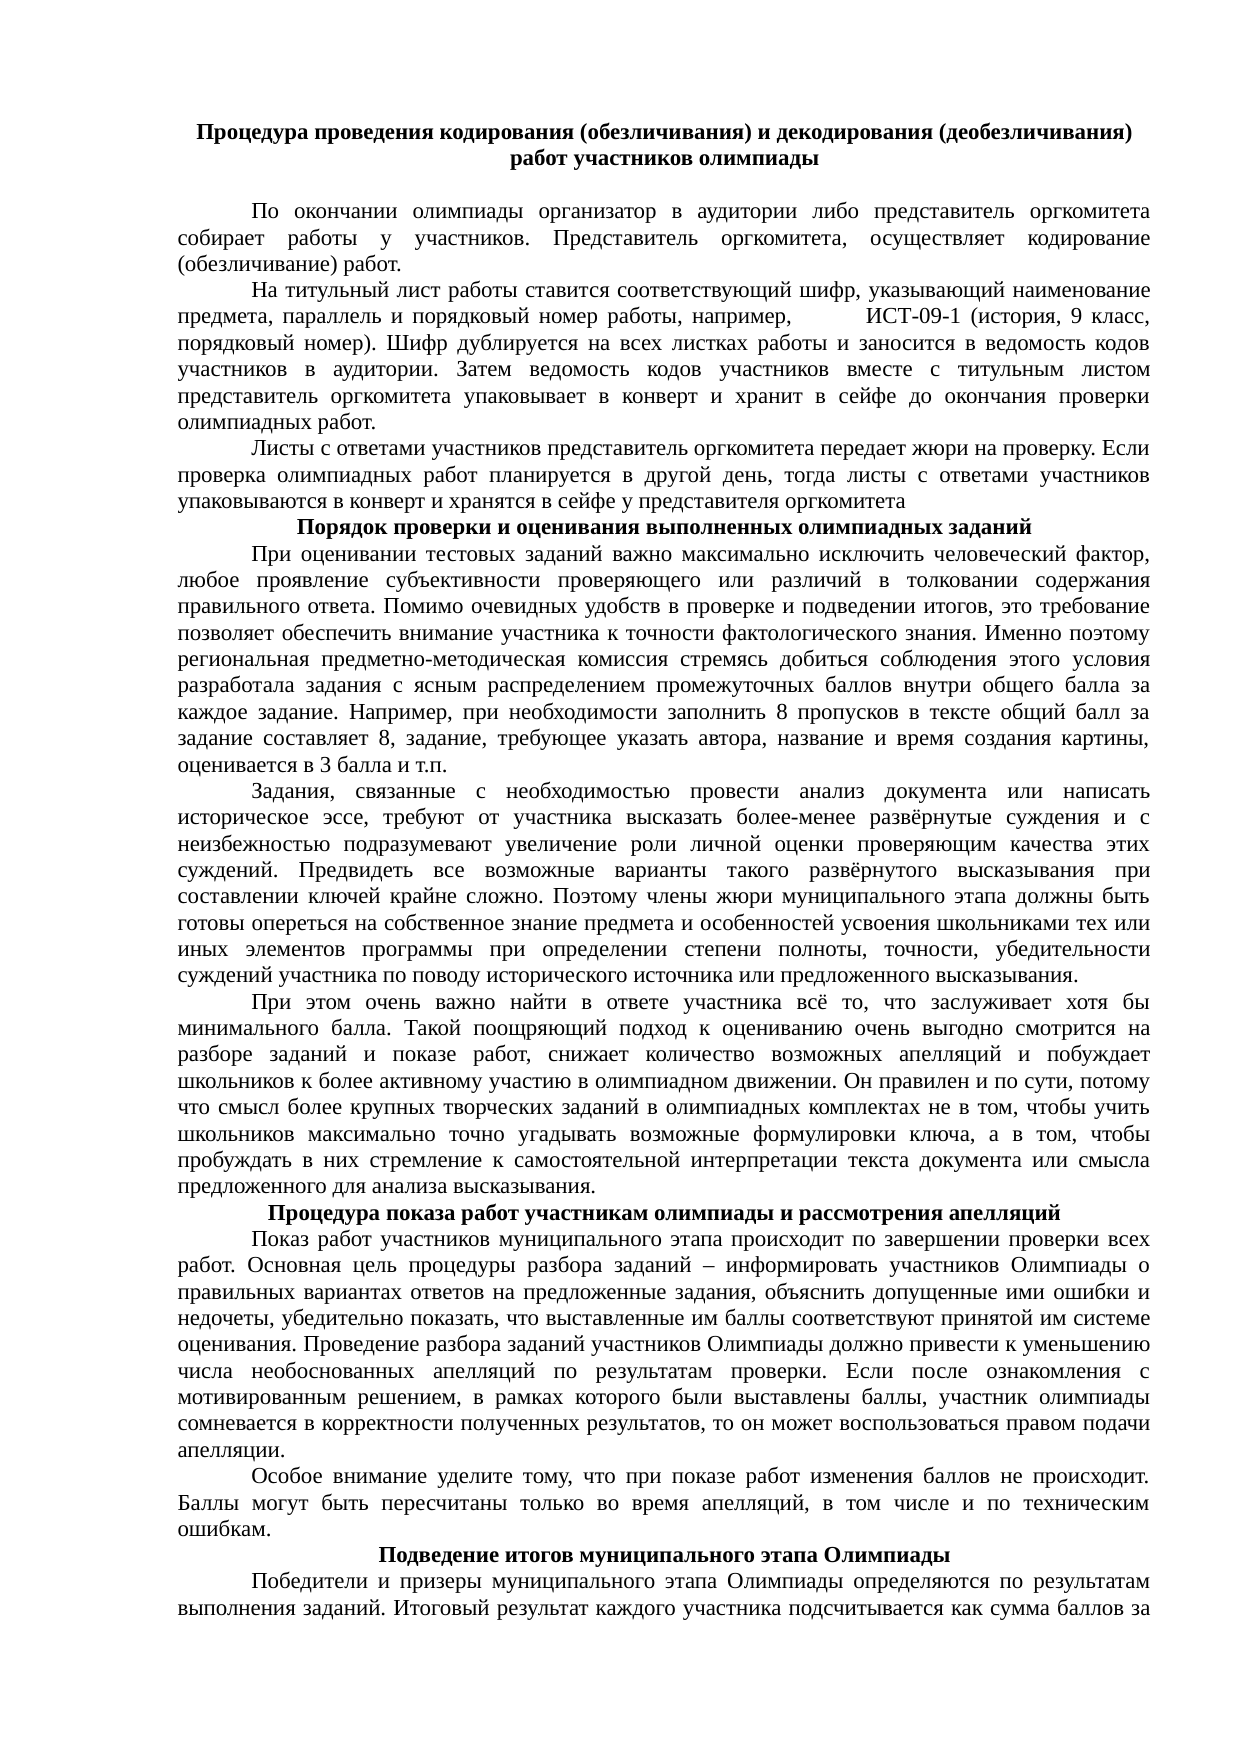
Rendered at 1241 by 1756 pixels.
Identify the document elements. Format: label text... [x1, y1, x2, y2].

text Задания, связанные с необходимостью провести анализ документа или написать историческое эссе, требуют от участника высказать более-менее развёрнутые суждения и с неизбежностью подразумевают увеличение роли личной оценки проверяющим качества этих суждений. Предвидеть все возможные варианты такого развёрнутого высказывания при составлении ключей крайне сложно. Поэтому члены жюри муниципального этапа должны быть готовы опереться на собственное знание предмета и особенностей усвоения школьниками тех или иных элементов программы при определении степени полноты, точности, убедительности суждений участника по поводу исторического источника или предложенного высказывания. [177, 777, 1152, 988]
text Подведение итогов муниципального этапа Олимпиады [177, 1541, 1152, 1568]
text На титульный лист работы ставится соответствующий шифр, указывающий наименование предмета, параллель и порядковый номер работы, например, ИСТ-09-1 (история, 9 класс, порядковый номер). Шифр дублируется на всех листках работы и заносится в ведомость кодов участников в аудитории. Затем ведомость кодов участников вместе с титульным листом представитель оргкомитета упаковывает в конверт и хранит в сейфе до окончания проверки олимпиадных работ. [177, 276, 1152, 434]
text По окончании олимпиады организатор в аудитории либо представитель оргкомитета собирает работы у участников. Представитель оргкомитета, осуществляет кодирование (обезличивание) работ. [177, 197, 1152, 276]
text Показ работ участников муниципального этапа происходит по завершении проверки всех работ. Основная цель процедуры разбора заданий – информировать участников Олимпиады о правильных вариантах ответов на предложенные задания, объяснить допущенные ими ошибки и недочеты, убедительно показать, что выставленные им баллы соответствуют принятой им системе оценивания. Проведение разбора заданий участников Олимпиады должно привести к уменьшению числа необоснованных апелляций по результатам проверки. Если после ознакомления с мотивированным решением, в рамках которого были выставлены баллы, участник олимпиады сомневается в корректности полученных результатов, то он может воспользоваться правом подачи апелляции. [177, 1225, 1152, 1462]
text При этом очень важно найти в ответе участника всё то, что заслуживает хотя бы минимального балла. Такой поощряющий подход к оцениванию очень выгодно смотрится на разборе заданий и показе работ, снижает количество возможных апелляций и побуждает школьников к более активному участию в олимпиадном движении. Он правилен и по сути, потому что смысл более крупных творческих заданий в олимпиадных комплектах не в том, чтобы учить школьников максимально точно угадывать возможные формулировки ключа, а в том, чтобы пробуждать в них стремление к самостоятельной интерпретации текста документа или смысла предложенного для анализа высказывания. [177, 988, 1152, 1199]
text Процедура показа работ участникам олимпиады и рассмотрения апелляций [177, 1199, 1152, 1225]
text Процедура проведения кодирования (обезличивания) и декодирования (деобезличивания) работ участников олимпиады [177, 118, 1152, 171]
text Победители и призеры муниципального этапа Олимпиады определяются по результатам выполнения заданий. Итоговый результат каждого участника подсчитывается как сумма баллов за [177, 1568, 1152, 1620]
text Особое внимание уделите тому, что при показе работ изменения баллов не происходит. Баллы могут быть пересчитаны только во время апелляций, в том числе и по техническим ошибкам. [177, 1462, 1152, 1541]
text Порядок проверки и оценивания выполненных олимпиадных заданий [177, 513, 1152, 540]
text Листы с ответами участников представитель оргкомитета передает жюри на проверку. Если проверка олимпиадных работ планируется в другой день, тогда листы с ответами участников упаковываются в конверт и хранятся в сейфе у представителя оргкомитета [177, 434, 1152, 513]
text При оценивании тестовых заданий важно максимально исключить человеческий фактор, любое проявление субъективности проверяющего или различий в толковании содержания правильного ответа. Помимо очевидных удобств в проверке и подведении итогов, это требование позволяет обеспечить внимание участника к точности фактологического знания. Именно поэтому региональная предметно-методическая комиссия стремясь добиться соблюдения этого условия разработала задания с ясным распределением промежуточных баллов внутри общего балла за каждое задание. Например, при необходимости заполнить 8 пропусков в тексте общий балл за задание составляет 8, задание, требующее указать автора, название и время создания картины, оценивается в 3 балла и т.п. [177, 540, 1152, 777]
